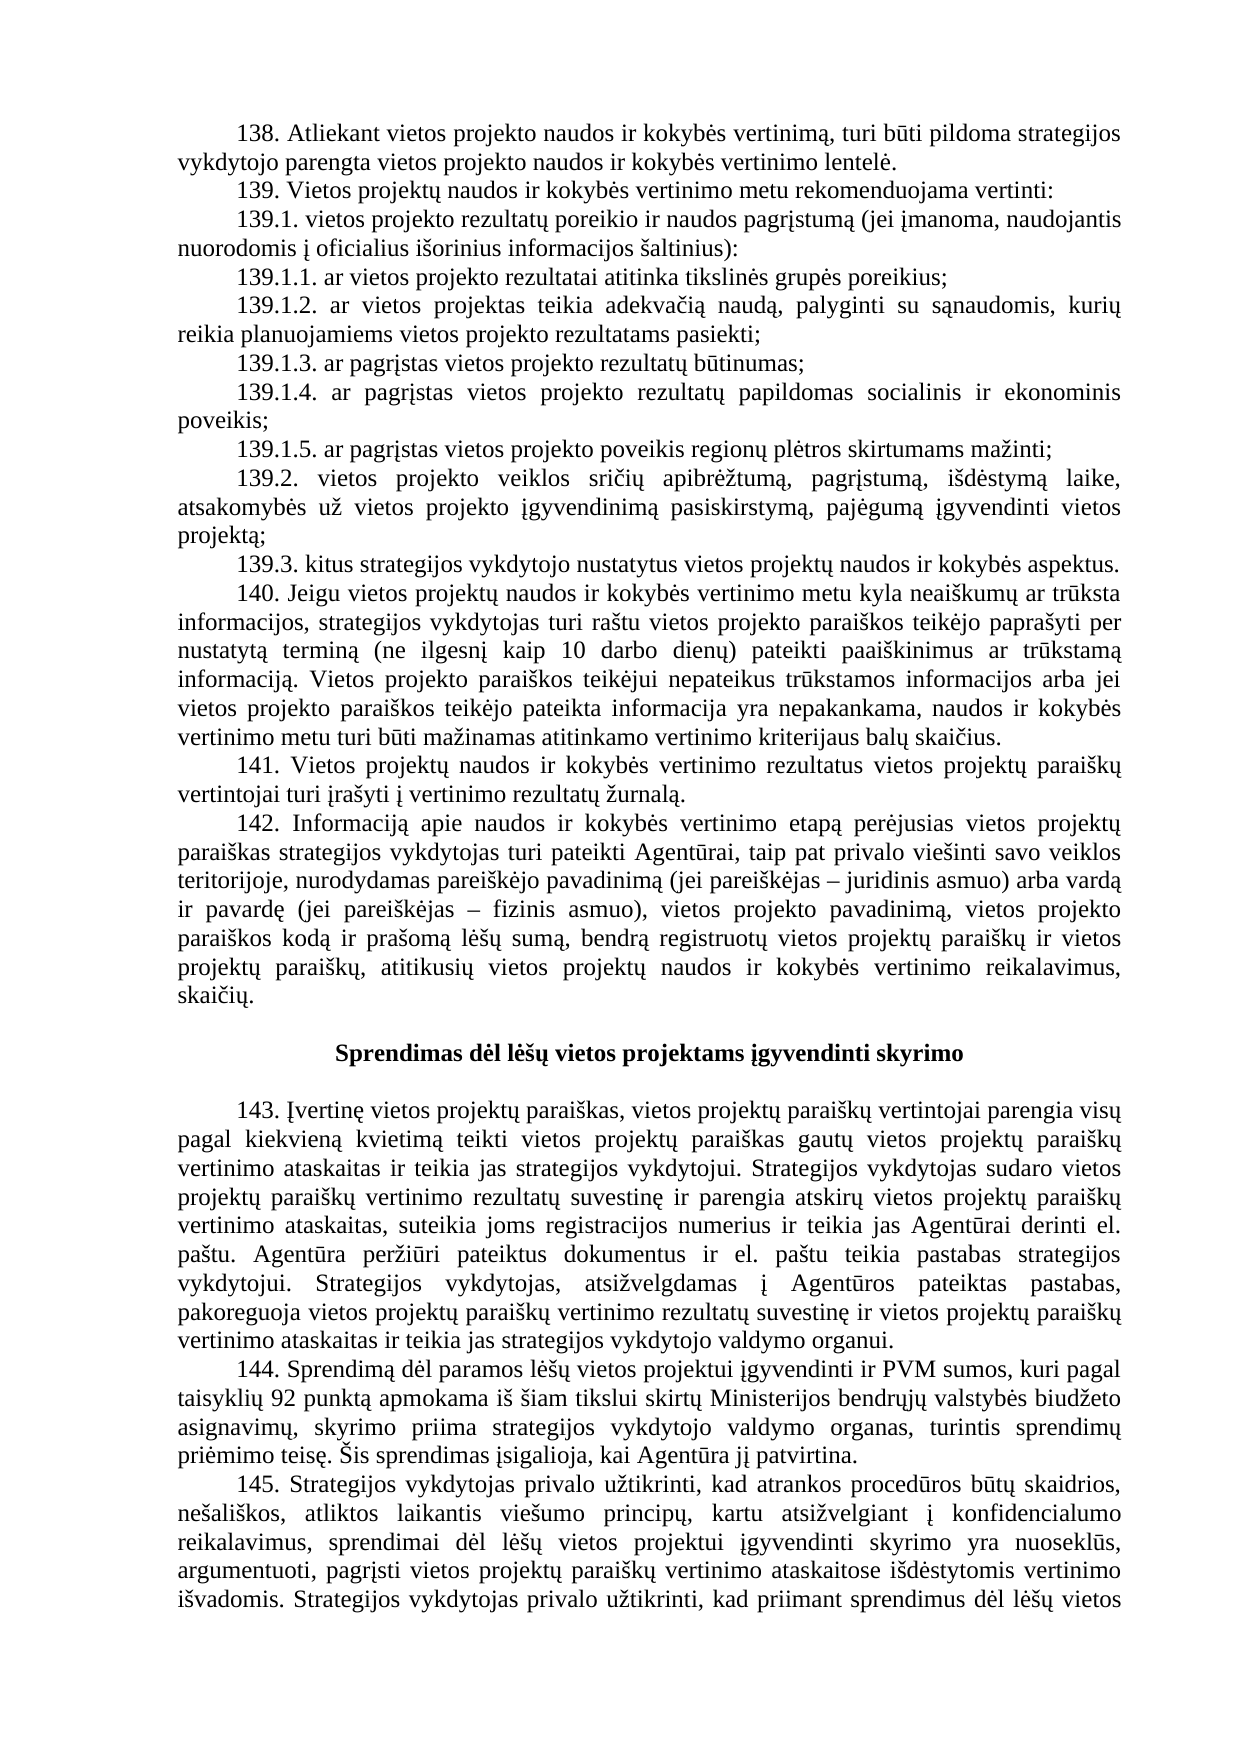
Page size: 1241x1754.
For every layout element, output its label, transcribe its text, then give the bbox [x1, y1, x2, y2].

text 141. Vietos projektų naudos ir kokybės vertinimo rezultatus vietos projektų paraiškų vertintojai turi įrašyti į vertinimo rezultatų žurnalą. [177, 751, 1122, 808]
text 139.1.4. ar pagrįstas vietos projekto rezultatų papildomas socialinis ir ekonominis poveikis; [177, 377, 1122, 434]
text 138. Atliekant vietos projekto naudos ir kokybės vertinimą, turi būti pildoma strategijos vykdytojo parengta vietos projekto naudos ir kokybės vertinimo lentelė. [177, 118, 1122, 176]
text 139.1.5. ar pagrįstas vietos projekto poveikis regionų plėtros skirtumams mažinti; [177, 434, 1122, 463]
text 139.1.3. ar pagrįstas vietos projekto rezultatų būtinumas; [177, 348, 1122, 377]
text 144. Sprendimą dėl paramos lėšų vietos projektui įgyvendinti ir PVM sumos, kuri pagal taisyklių 92 punktą apmokama iš šiam tikslui skirtų Ministerijos bendrųjų valstybės biudžeto asignavimų, skyrimo priima strategijos vykdytojo valdymo organas, turintis sprendimų priėmimo teisę. Šis sprendimas įsigalioja, kai Agentūra jį patvirtina. [177, 1354, 1122, 1469]
text 139.1.2. ar vietos projektas teikia adekvačią naudą, palyginti su sąnaudomis, kurių reikia planuojamiems vietos projekto rezultatams pasiekti; [177, 291, 1122, 348]
text 143. Įvertinę vietos projektų paraiškas, vietos projektų paraiškų vertintojai parengia visų pagal kiekvieną kvietimą teikti vietos projektų paraiškas gautų vietos projektų paraiškų vertinimo ataskaitas ir teikia jas strategijos vykdytojui. Strategijos vykdytojas sudaro vietos projektų paraiškų vertinimo rezultatų suvestinę ir parengia atskirų vietos projektų paraiškų vertinimo ataskaitas, suteikia joms registracijos numerius ir teikia jas Agentūrai derinti el. paštu. Agentūra peržiūri pateiktus dokumentus ir el. paštu teikia pastabas strategijos vykdytojui. Strategijos vykdytojas, atsižvelgdamas į Agentūros pateiktas pastabas, pakoreguoja vietos projektų paraiškų vertinimo rezultatų suvestinę ir vietos projektų paraiškų vertinimo ataskaitas ir teikia jas strategijos vykdytojo valdymo organui. [177, 1096, 1122, 1354]
text 140. Jeigu vietos projektų naudos ir kokybės vertinimo metu kyla neaiškumų ar trūksta informacijos, strategijos vykdytojas turi raštu vietos projekto paraiškos teikėjo paprašyti per nustatytą terminą (ne ilgesnį kaip 10 darbo dienų) pateikti paaiškinimus ar trūkstamą informaciją. Vietos projekto paraiškos teikėjui nepateikus trūkstamos informacijos arba jei vietos projekto paraiškos teikėjo pateikta informacija yra nepakankama, naudos ir kokybės vertinimo metu turi būti mažinamas atitinkamo vertinimo kriterijaus balų skaičius. [177, 578, 1122, 751]
text 139.3. kitus strategijos vykdytojo nustatytus vietos projektų naudos ir kokybės aspektus. [177, 549, 1122, 578]
text 139.1. vietos projekto rezultatų poreikio ir naudos pagrįstumą (jei įmanoma, naudojantis nuorodomis į oficialius išorinius informacijos šaltinius): [177, 204, 1122, 262]
text 142. Informaciją apie naudos ir kokybės vertinimo etapą perėjusias vietos projektų paraiškas strategijos vykdytojas turi pateikti Agentūrai, taip pat privalo viešinti savo veiklos teritorijoje, nurodydamas pareiškėjo pavadinimą (jei pareiškėjas – juridinis asmuo) arba vardą ir pavardę (jei pareiškėjas – fizinis asmuo), vietos projekto pavadinimą, vietos projekto paraiškos kodą ir prašomą lėšų sumą, bendrą registruotų vietos projektų paraiškų ir vietos projektų paraiškų, atitikusių vietos projektų naudos ir kokybės vertinimo reikalavimus, skaičių. [177, 808, 1122, 1009]
text 139.1.1. ar vietos projekto rezultatai atitinka tikslinės grupės poreikius; [177, 262, 1122, 291]
text 139.2. vietos projekto veiklos sričių apibrėžtumą, pagrįstumą, išdėstymą laike, atsakomybės už vietos projekto įgyvendinimą pasiskirstymą, pajėgumą įgyvendinti vietos projektą; [177, 463, 1122, 549]
text 139. Vietos projektų naudos ir kokybės vertinimo metu rekomenduojama vertinti: [177, 176, 1122, 204]
text Sprendimas dėl lėšų vietos projektams įgyvendinti skyrimo [177, 1038, 1122, 1067]
text 145. Strategijos vykdytojas privalo užtikrinti, kad atrankos procedūros būtų skaidrios, nešališkos, atliktos laikantis viešumo principų, kartu atsižvelgiant į konfidencialumo reikalavimus, sprendimai dėl lėšų vietos projektui įgyvendinti skyrimo yra nuoseklūs, argumentuoti, pagrįsti vietos projektų paraiškų vertinimo ataskaitose išdėstytomis vertinimo išvadomis. Strategijos vykdytojas privalo užtikrinti, kad priimant sprendimus dėl lėšų vietos [177, 1469, 1122, 1613]
